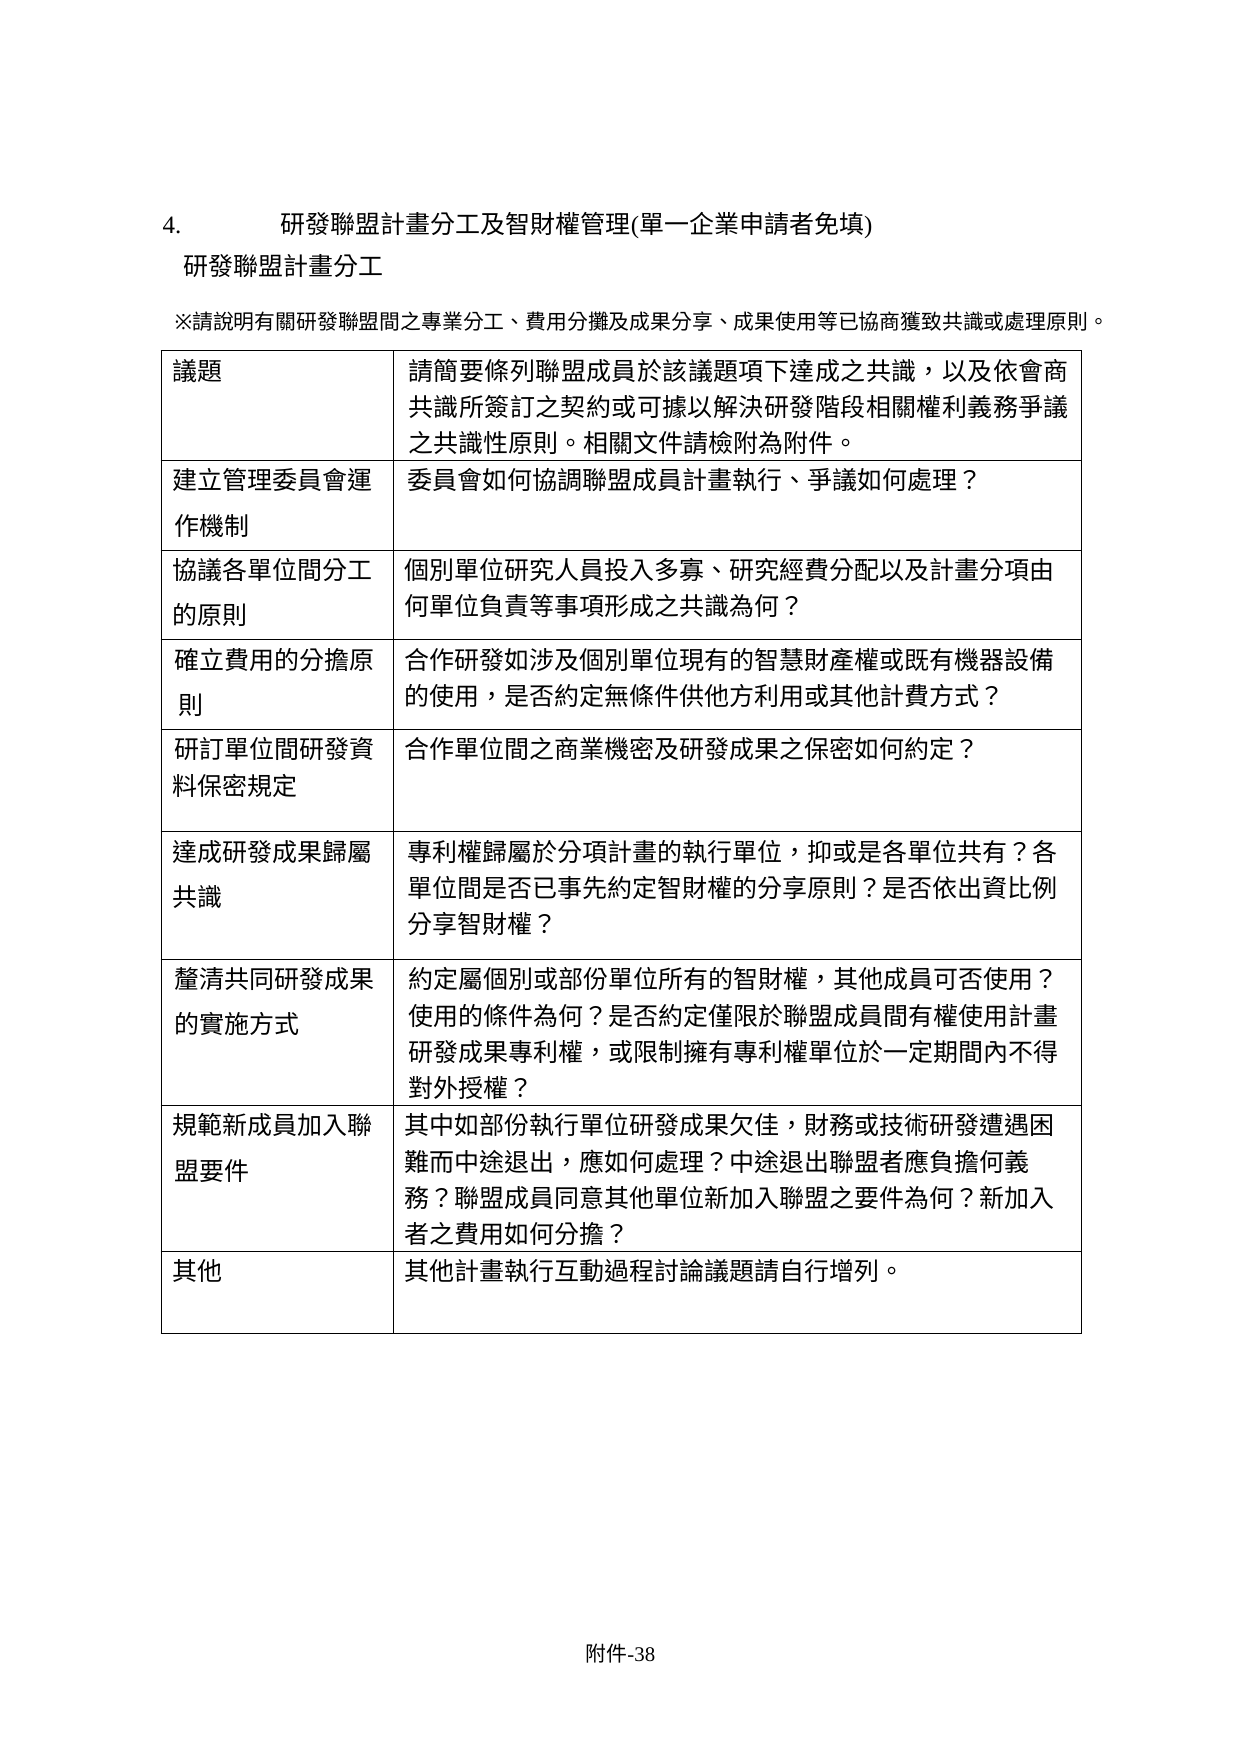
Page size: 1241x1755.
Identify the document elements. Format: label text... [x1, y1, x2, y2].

table_cell 個別單位研究人員投入多寡、研究經費分配以及計畫分項由何單位負責等事項形成之共識為何？ [394, 551, 1081, 639]
table_cell 合作研發如涉及個別單位現有的智慧財產權或既有機器設備的使用，是否約定無條件供他方利用或其他計費方式？ [394, 640, 1081, 729]
table_cell 專利權歸屬於分項計畫的執行單位，抑或是各單位共有？各單位間是否已事先約定智財權的分享原則？是否依出資比例分享智財權？ [394, 832, 1081, 959]
table_cell 協議各單位間分工的原則 [162, 551, 393, 639]
table_cell 釐清共同研發成果的實施方式 [162, 960, 393, 1105]
table_header 請簡要條列聯盟成員於該議題項下達成之共識，以及依會商共識所簽訂之契約或可據以解決研發階段相關權利義務爭議之共識性原則。相關文件請檢附為附件。 [394, 351, 1081, 460]
table_cell 其中如部份執行單位研發成果欠佳，財務或技術研發遭遇困難而中途退出，應如何處理？中途退出聯盟者應負擔何義務？聯盟成員同意其他單位新加入聯盟之要件為何？新加入者之費用如何分擔？ [394, 1106, 1081, 1251]
table_cell 研訂單位間研發資料保密規定 [162, 730, 393, 831]
table_cell 約定屬個別或部份單位所有的智財權，其他成員可否使用？使用的條件為何？是否約定僅限於聯盟成員間有權使用計畫研發成果專利權，或限制擁有專利權單位於一定期間內不得對外授權？ [394, 960, 1081, 1105]
list 研發聯盟計畫分工及智財權管理(單一企業申請者免填) [162, 200, 1107, 242]
table_cell 其他計畫執行互動過程討論議題請自行增列。 [394, 1252, 1081, 1333]
table_cell 合作單位間之商業機密及研發成果之保密如何約定？ [394, 730, 1081, 831]
text ※請說明有關研發聯盟間之專業分工、費用分攤及成果分享、成果使用等已協商獲致共識或處理原則。 [133, 296, 1107, 337]
table_cell 規範新成員加入聯盟要件 [162, 1106, 393, 1251]
table_cell 確立費用的分擔原則 [162, 640, 393, 729]
table_header 議題 [162, 351, 393, 460]
table_cell 建立管理委員會運作機制 [162, 461, 393, 549]
table_cell 委員會如何協調聯盟成員計畫執行、爭議如何處理？ [394, 461, 1081, 549]
text 研發聯盟計畫分工 [133, 242, 1107, 283]
table_cell 達成研發成果歸屬共識 [162, 832, 393, 959]
table_cell 其他 [162, 1252, 393, 1333]
